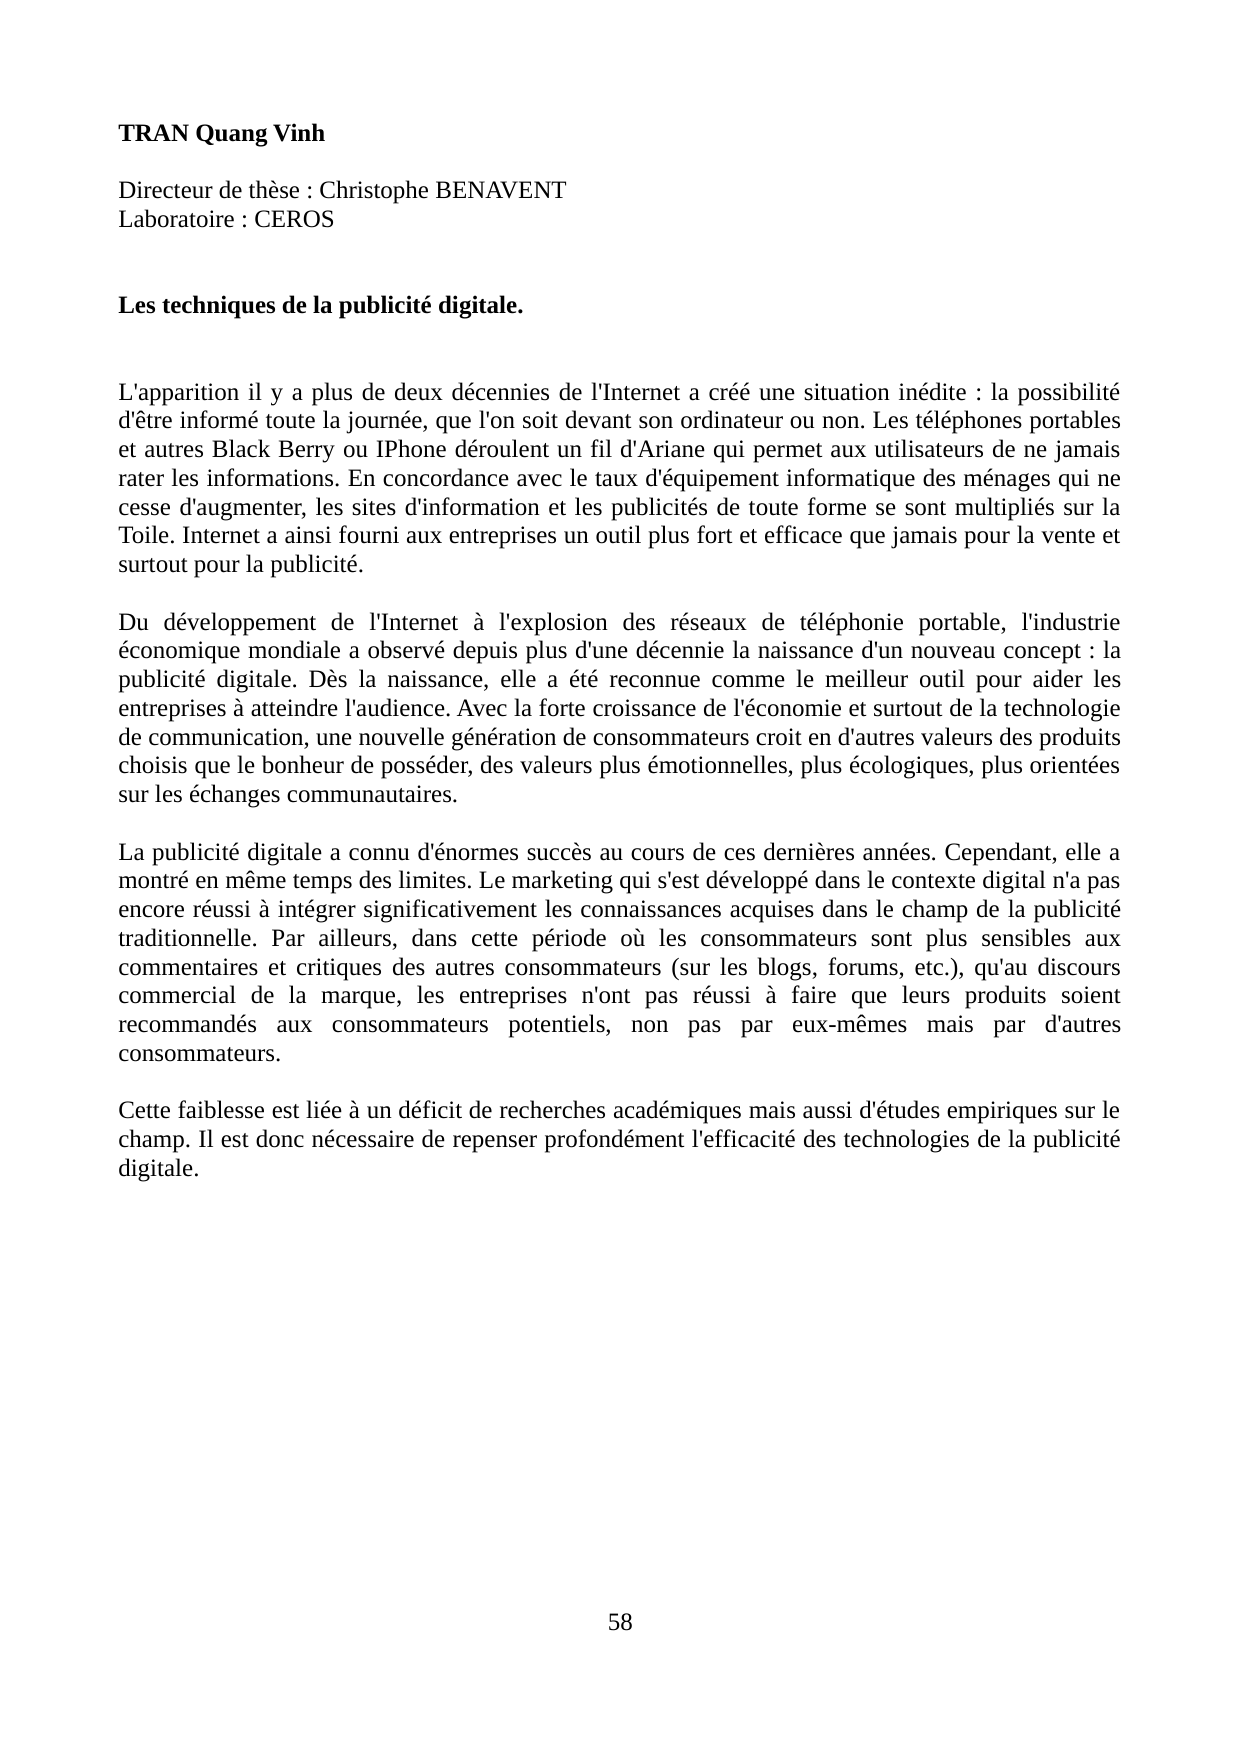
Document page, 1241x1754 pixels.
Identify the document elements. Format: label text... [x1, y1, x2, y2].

subtitle Laboratoire : CEROS [118, 204, 1122, 233]
subtitle Cette faiblesse est liée à un déficit de recherches académiques mais aussi d'études empiriques sur le champ. Il est donc nécessaire de repenser profondément l'efficacité des technologies de la publicité digitale. [118, 1096, 1122, 1182]
subtitle TRAN Quang Vinh [118, 118, 1122, 147]
subtitle La publicité digitale a connu d'énormes succès au cours de ces dernières années. Cependant, elle a montré en même temps des limites. Le marketing qui s'est développé dans le contexte digital n'a pas encore réussi à intégrer significativement les connaissances acquises dans le champ de la publicité traditionnelle. Par ailleurs, dans cette période où les consommateurs sont plus sensibles aux commentaires et critiques des autres consommateurs (sur les blogs, forums, etc.), qu'au discours commercial de la marque, les entreprises n'ont pas réussi à faire que leurs produits soient recommandés aux consommateurs potentiels, non pas par eux-mêmes mais par d'autres consommateurs. [118, 837, 1122, 1067]
subtitle Du développement de l'Internet à l'explosion des réseaux de téléphonie portable, l'industrie économique mondiale a observé depuis plus d'une décennie la naissance d'un nouveau concept : la publicité digitale. Dès la naissance, elle a été reconnue comme le meilleur outil pour aider les entreprises à atteindre l'audience. Avec la forte croissance de l'économie et surtout de la technologie de communication, une nouvelle génération de consommateurs croit en d'autres valeurs des produits choisis que le bonheur de posséder, des valeurs plus émotionnelles, plus écologiques, plus orientées sur les échanges communautaires. [118, 607, 1122, 808]
subtitle Directeur de thèse : Christophe BENAVENT [118, 176, 1122, 204]
subtitle Les techniques de la publicité digitale. [118, 291, 1122, 319]
subtitle L'apparition il y a plus de deux décennies de l'Internet a créé une situation inédite : la possibilité d'être informé toute la journée, que l'on soit devant son ordinateur ou non. Les téléphones portables et autres Black Berry ou IPhone déroulent un fil d'Ariane qui permet aux utilisateurs de ne jamais rater les informations. En concordance avec le taux d'équipement informatique des ménages qui ne cesse d'augmenter, les sites d'information et les publicités de toute forme se sont multipliés sur la Toile. Internet a ainsi fourni aux entreprises un outil plus fort et efficace que jamais pour la vente et surtout pour la publicité. [118, 377, 1122, 578]
